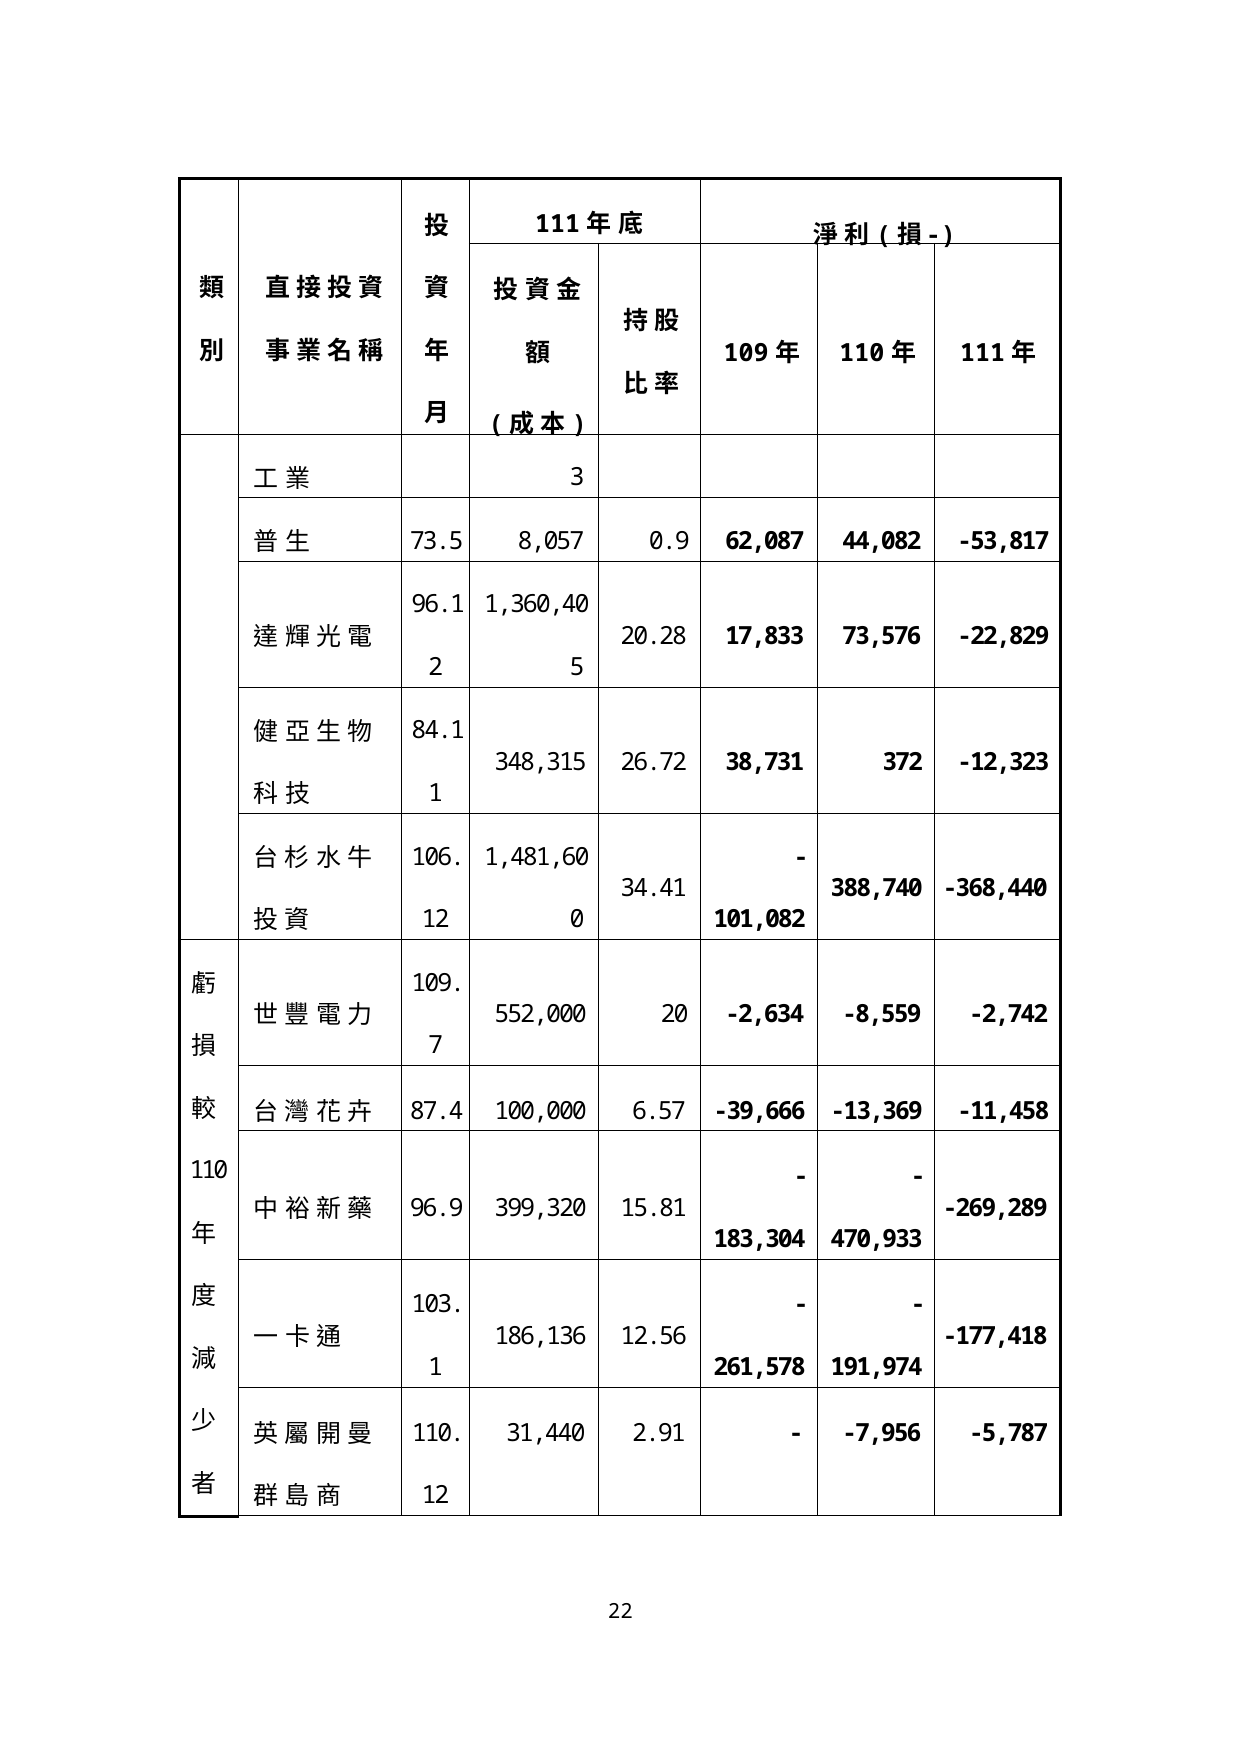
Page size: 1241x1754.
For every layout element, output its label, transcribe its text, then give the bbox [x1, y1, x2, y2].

table_cell 106.12 [402, 814, 469, 939]
table_cell 1,360,405 [470, 562, 598, 687]
table_cell [402, 435, 469, 497]
table_cell 109.7 [402, 940, 469, 1065]
table_cell [935, 435, 1059, 497]
table_cell 3 [470, 435, 598, 497]
table_cell -11,458 [935, 1066, 1059, 1130]
table_cell 84.11 [402, 688, 469, 813]
table_cell 62,087 [701, 498, 817, 561]
table_cell 8,057 [470, 498, 598, 561]
table_cell -2,742 [935, 940, 1059, 1065]
table_header 投資 年月 [402, 180, 469, 433]
table_cell -368,440 [935, 814, 1059, 939]
table_cell 台杉水牛投資 [239, 814, 401, 939]
table_cell 投資金額 (成本) [470, 244, 598, 433]
table_cell 1,481,600 [470, 814, 598, 939]
table_cell [701, 435, 817, 497]
table_cell 普生 [239, 498, 401, 561]
table_cell 96.9 [402, 1131, 469, 1258]
table_header 類別 [181, 180, 238, 433]
table_cell 100,000 [470, 1066, 598, 1130]
table_cell -13,369 [818, 1066, 934, 1130]
table_cell -183,304 [701, 1131, 817, 1258]
table_cell - [701, 1388, 817, 1515]
table_cell 世豐電力 [239, 940, 401, 1065]
table_cell -177,418 [935, 1260, 1059, 1387]
table_cell 399,320 [470, 1131, 598, 1258]
table_cell 348,315 [470, 688, 598, 813]
table_cell 110年 [818, 244, 934, 433]
table_header 直接投資 事業名稱 [239, 180, 401, 433]
table_cell 6.57 [599, 1066, 700, 1130]
table_cell -470,933 [818, 1131, 934, 1258]
table_cell -191,974 [818, 1260, 934, 1387]
table_cell -261,578 [701, 1260, 817, 1387]
table_cell 38,731 [701, 688, 817, 813]
table_cell 15.81 [599, 1131, 700, 1258]
table_cell [599, 435, 700, 497]
table_cell 73,576 [818, 562, 934, 687]
table_cell 111年 [935, 244, 1059, 433]
table_cell -53,817 [935, 498, 1059, 561]
table_cell 0.9 [599, 498, 700, 561]
table_cell -12,323 [935, 688, 1059, 813]
table_cell 達輝光電 [239, 562, 401, 687]
table_cell 工業 [239, 435, 401, 497]
table_cell 186,136 [470, 1260, 598, 1387]
table_cell 372 [818, 688, 934, 813]
table_cell 一卡通 [239, 1260, 401, 1387]
table_header 111年底 [470, 180, 700, 243]
table_cell -7,956 [818, 1388, 934, 1515]
table_cell 73.5 [402, 498, 469, 561]
table_cell 英屬開曼群島商 [239, 1388, 401, 1515]
table_cell -8,559 [818, 940, 934, 1065]
table_cell 109年 [701, 244, 817, 433]
table_cell 2.91 [599, 1388, 700, 1515]
table_cell 87.4 [402, 1066, 469, 1130]
table_cell 持股 比率 [599, 244, 700, 433]
table_cell 552,000 [470, 940, 598, 1065]
table_cell 96.12 [402, 562, 469, 687]
table_header 淨利(損-) [701, 180, 1059, 243]
table_cell [818, 435, 934, 497]
table_cell 388,740 [818, 814, 934, 939]
table_cell 110.12 [402, 1388, 469, 1515]
table_cell 中裕新藥 [239, 1131, 401, 1258]
table_cell 17,833 [701, 562, 817, 687]
table_cell 12.56 [599, 1260, 700, 1387]
table_cell 44,082 [818, 498, 934, 561]
table_cell 健亞生物科技 [239, 688, 401, 813]
table_cell 103.1 [402, 1260, 469, 1387]
table_cell [181, 435, 238, 939]
table_cell 20.28 [599, 562, 700, 687]
table_cell -269,289 [935, 1131, 1059, 1258]
table_cell 20 [599, 940, 700, 1065]
table_cell 台灣花卉 [239, 1066, 401, 1130]
table_cell 26.72 [599, 688, 700, 813]
table_cell -101,082 [701, 814, 817, 939]
table_cell 虧損 較110 年度 減少 者 [181, 940, 238, 1515]
table_cell -22,829 [935, 562, 1059, 687]
table_cell -5,787 [935, 1388, 1059, 1515]
table_cell 34.41 [599, 814, 700, 939]
table_cell 31,440 [470, 1388, 598, 1515]
table_cell -2,634 [701, 940, 817, 1065]
table_cell -39,666 [701, 1066, 817, 1130]
